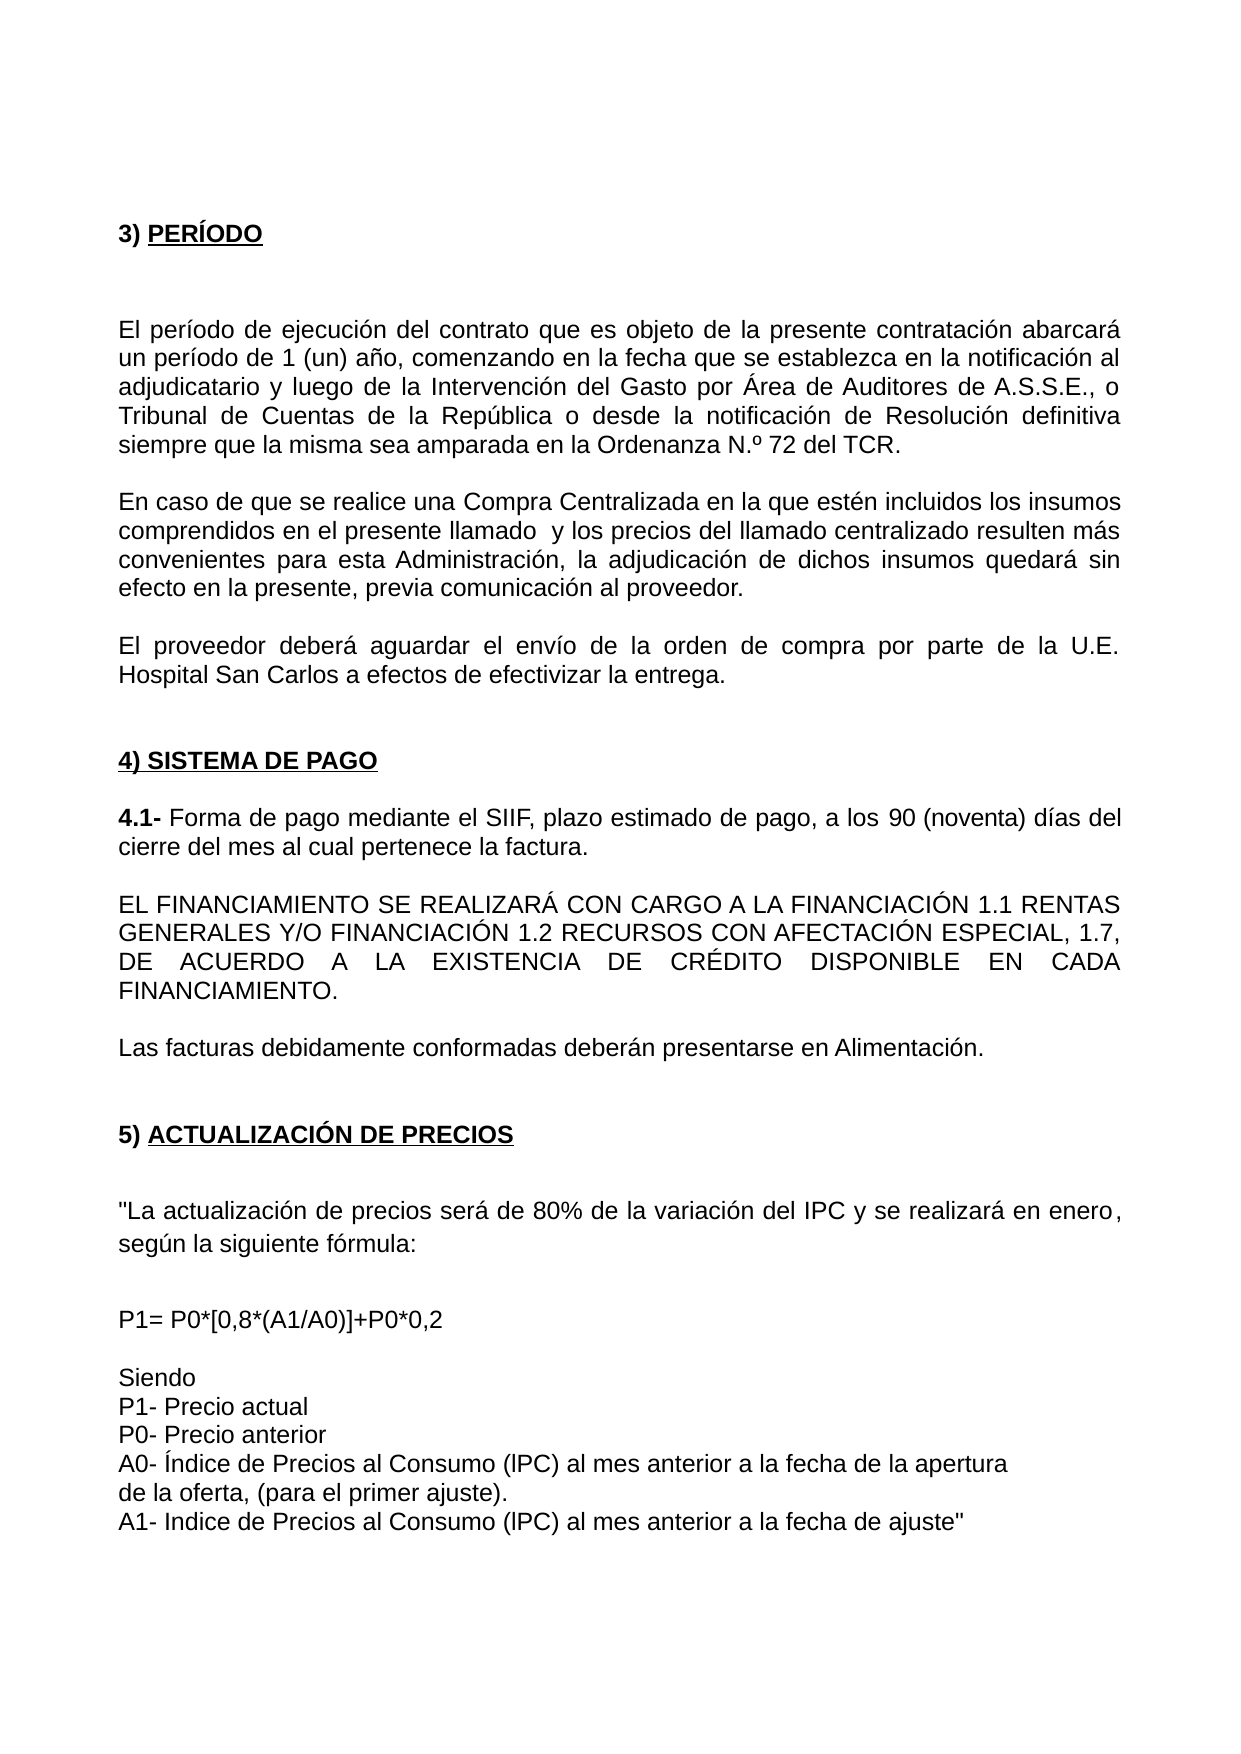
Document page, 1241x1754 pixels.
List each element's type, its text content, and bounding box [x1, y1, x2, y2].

text El período de ejecución del contrato que es objeto de la presente contratación abarcará un período de 1 (un) año, comenzando en la fecha que se establezca en la notificación al adjudicatario y luego de la Intervención del Gasto por Área de Auditores de A.S.S.E., o Tribunal de Cuentas de la República o desde la notificación de Resolución definitiva siempre que la misma sea amparada en la Ordenanza N.º 72 del TCR. [118, 315, 1122, 458]
text "La actualización de precios será de 80% de la variación del IPC y se realizará en enero, según la siguiente fórmula: [118, 1196, 1122, 1258]
text Las facturas debidamente conformadas deberán presentarse en Alimentación. [118, 1033, 1122, 1062]
text EL FINANCIAMIENTO SE REALIZARÁ CON CARGO A LA FINANCIACIÓN 1.1 RENTAS GENERALES Y/O FINANCIACIÓN 1.2 RECURSOS CON AFECTACIÓN ESPECIAL, 1.7, DE ACUERDO A LA EXISTENCIA DE CRÉDITO DISPONIBLE EN CADA FINANCIAMIENTO. [118, 890, 1122, 1005]
text 4.1- Forma de pago mediante el SIIF, plazo estimado de pago, a los 90 (noventa) días del cierre del mes al cual pertenece la factura. [118, 803, 1122, 861]
text A1- Indice de Precios al Consumo (lPC) al mes anterior a la fecha de ajuste" [118, 1507, 1122, 1535]
text 3) PERÍODO [118, 219, 1122, 248]
text de la oferta, (para el primer ajuste). [118, 1478, 1122, 1507]
text 4) SISTEMA DE PAGO [118, 746, 1122, 775]
text En caso de que se realice una Compra Centralizada en la que estén incluidos los insumos comprendidos en el presente llamado y los precios del llamado centralizado resulten más convenientes para esta Administración, la adjudicación de dichos insumos quedará sin efecto en la presente, previa comunicación al proveedor. [118, 487, 1122, 602]
text Siendo [118, 1363, 1122, 1392]
text 5) ACTUALIZACIÓN DE PRECIOS [118, 1120, 1122, 1148]
text El proveedor deberá aguardar el envío de la orden de compra por parte de la U.E. Hospital San Carlos a efectos de efectivizar la entrega. [118, 631, 1122, 688]
text P1- Precio actual [118, 1392, 1122, 1420]
text A0- Índice de Precios al Consumo (lPC) al mes anterior a la fecha de la apertura [118, 1449, 1122, 1478]
text P0- Precio anterior [118, 1420, 1122, 1449]
text P1= P0*[0,8*(A1/A0)]+P0*0,2 [118, 1305, 1122, 1334]
